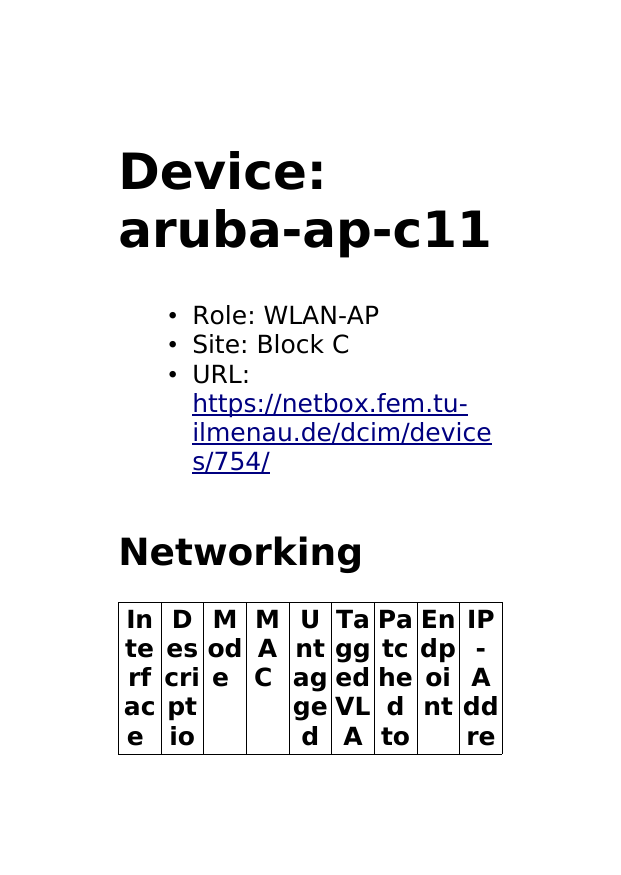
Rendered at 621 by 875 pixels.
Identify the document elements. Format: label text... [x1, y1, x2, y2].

subtitle Networking [118, 531, 502, 575]
table_header Patched to [375, 603, 417, 754]
table_header IP-Addre [460, 603, 502, 754]
list Site: Block C [177, 331, 502, 360]
table_header Descriptio [162, 603, 203, 754]
table_header Mode [204, 603, 246, 754]
table_header Untagged [290, 603, 331, 754]
table_header Tagged VLA [332, 603, 374, 754]
list URL: https://netbox.fem.tu-ilmenau.de/dcim/devices/754/ [177, 360, 502, 477]
table_header Endpoint [418, 603, 459, 754]
list Role: WLAN-AP [177, 302, 502, 331]
table_header MAC [247, 603, 289, 754]
table_header Interface [119, 603, 161, 754]
subtitle Device: aruba-ap-c11 [118, 143, 502, 259]
